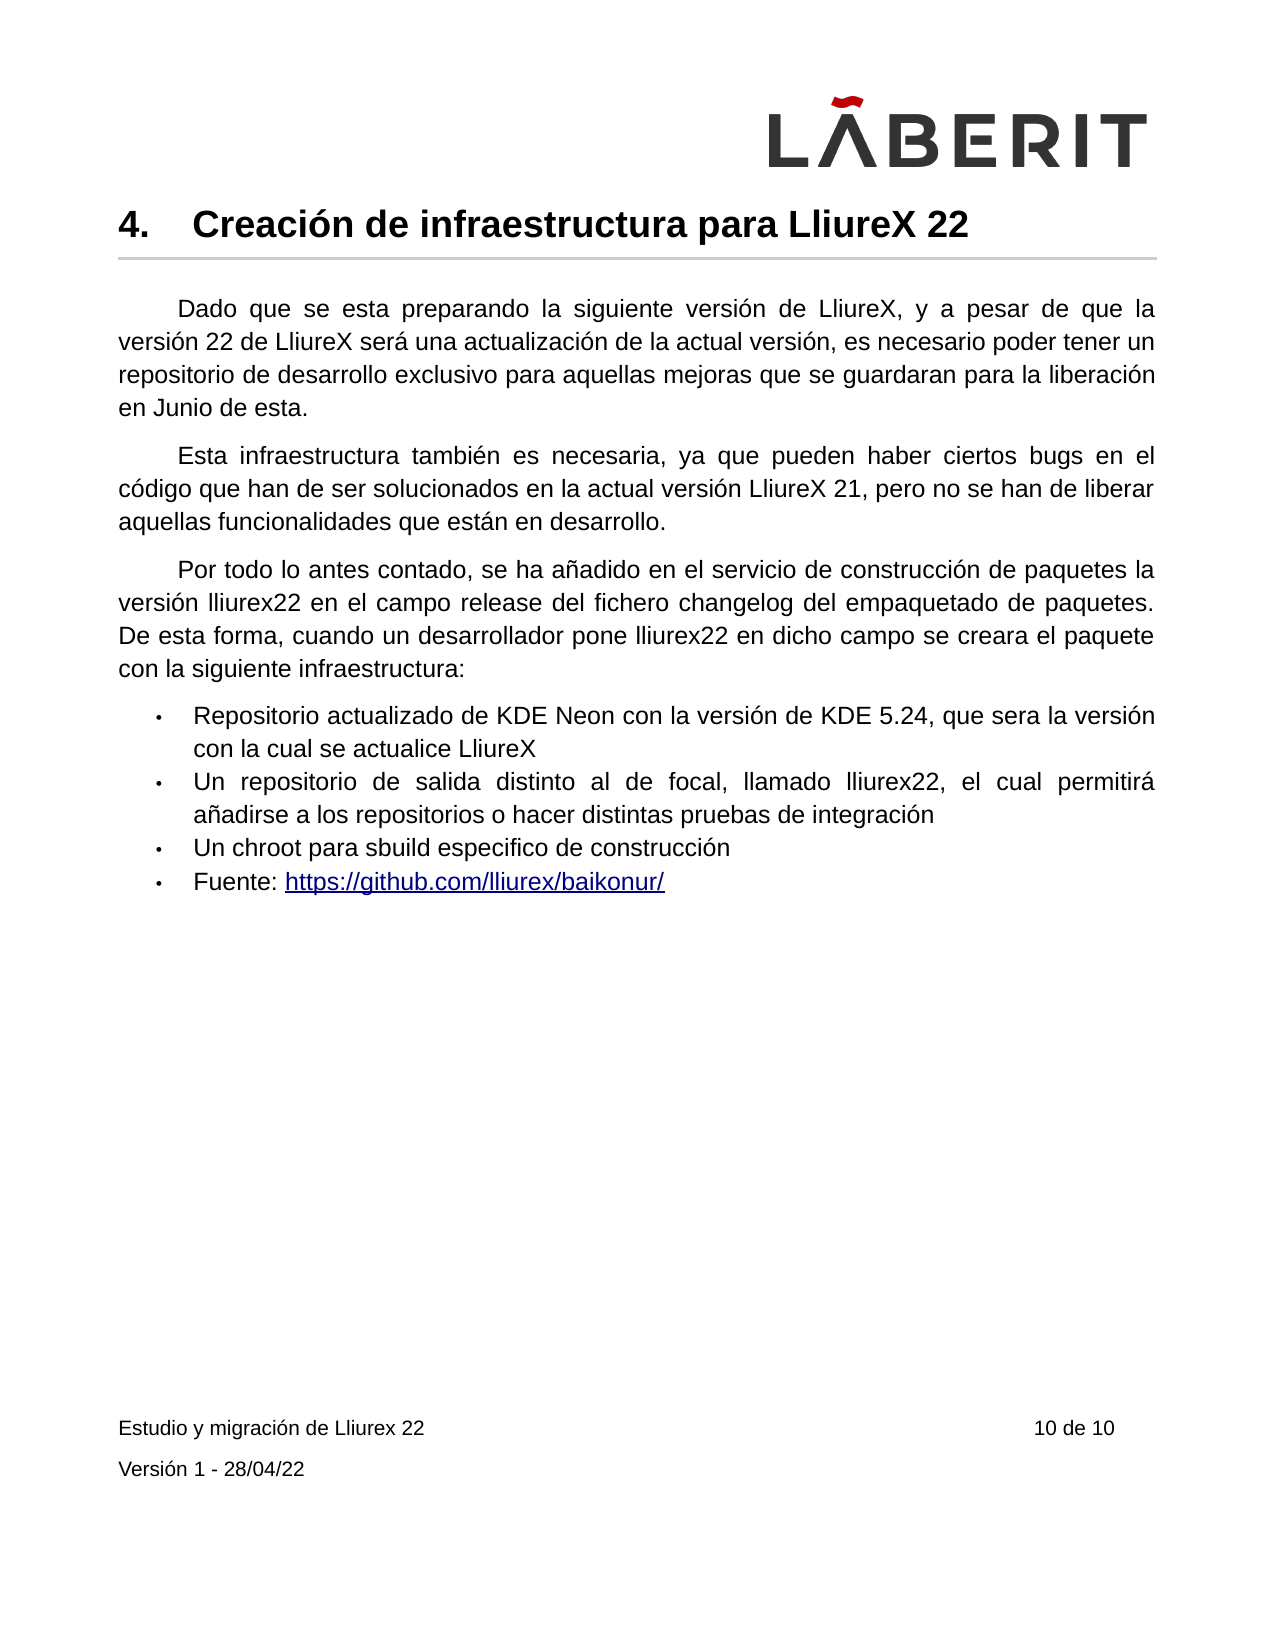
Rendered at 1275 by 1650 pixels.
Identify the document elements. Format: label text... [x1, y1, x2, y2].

text Esta infraestructura también es necesaria, ya que pueden haber ciertos bugs en el código que han de ser solucionados en la actual versión LliureX 21, pero no se han de liberar aquellas funcionalidades que están en desarrollo. [118, 441, 1157, 536]
text Dado que se esta preparando la siguiente versión de LliureX, y a pesar de que la versión 22 de LliureX será una actualización de la actual versión, es necesario poder tener un repositorio de desarrollo exclusivo para aquellas mejoras que se guardaran para la liberación en Junio de esta. [118, 294, 1157, 422]
list Un repositorio de salida distinto al de focal, llamado lliurex22, el cual permitirá añadirse a los repositorios o hacer distintas pruebas de integración [156, 767, 1157, 829]
text Por todo lo antes contado, se ha añadido en el servicio de construcción de paquetes la versión lliurex22 en el campo release del fichero changelog del empaquetado de paquetes. De esta forma, cuando un desarrollador pone lliurex22 en dicho campo se creara el paquete con la siguiente infraestructura: [118, 555, 1157, 682]
list Fuente: https://github.com/lliurex/baikonur/ [156, 866, 1157, 895]
list Un chroot para sbuild especifico de construcción [156, 833, 1157, 862]
picture [769, 96, 1147, 167]
list Repositorio actualizado de KDE Neon con la versión de KDE 5.24, que sera la versión con la cual se actualice LliureX [156, 701, 1157, 763]
subtitle Creación de infraestructura para LliureX 22 [118, 202, 1157, 257]
